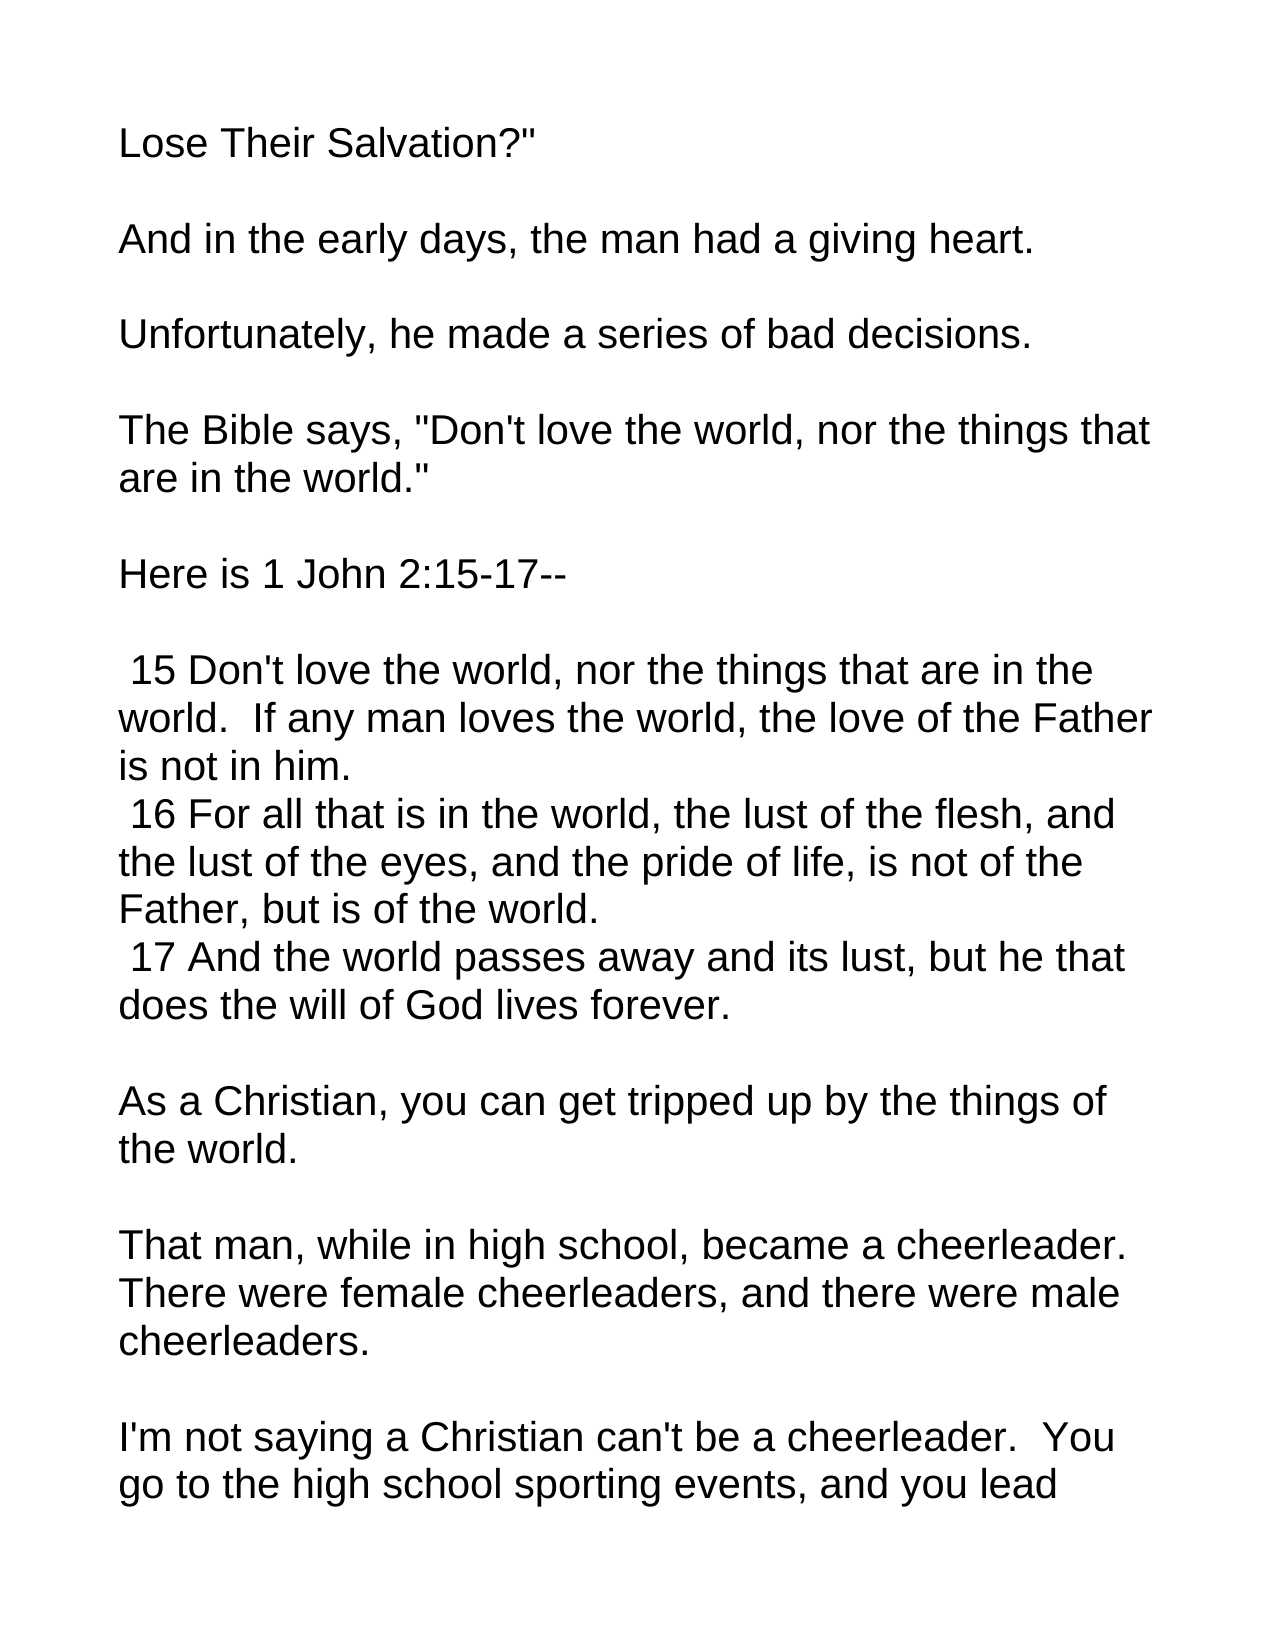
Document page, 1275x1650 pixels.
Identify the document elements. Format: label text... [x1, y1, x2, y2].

text The Bible says, "Don't love the world, nor the things that are in the world." [118, 406, 1157, 501]
text Here is 1 John 2:15-17-- [118, 549, 1157, 597]
text Unfortunately, he made a series of bad decisions. [118, 310, 1157, 358]
text That man, while in high school, became a cheerleader. There were female cheerleaders, and there were male cheerleaders. [118, 1220, 1157, 1364]
text As a Christian, you can get tripped up by the things of the world. [118, 1076, 1157, 1172]
text I'm not saying a Christian can't be a cheerleader. You go to the high school sporting events, and you lead [118, 1412, 1157, 1508]
text 16 For all that is in the world, the lust of the flesh, and the lust of the eyes, and the pride of life, is not of the Father, but is of the world. [118, 789, 1157, 933]
text 17 And the world passes away and its lust, but he that does the will of God lives forever. [118, 933, 1157, 1028]
text Lose Their Salvation?" [118, 118, 1157, 166]
text 15 Don't love the world, nor the things that are in the world. If any man loves the world, the love of the Father is not in him. [118, 645, 1157, 789]
text And in the early days, the man had a giving heart. [118, 214, 1157, 262]
